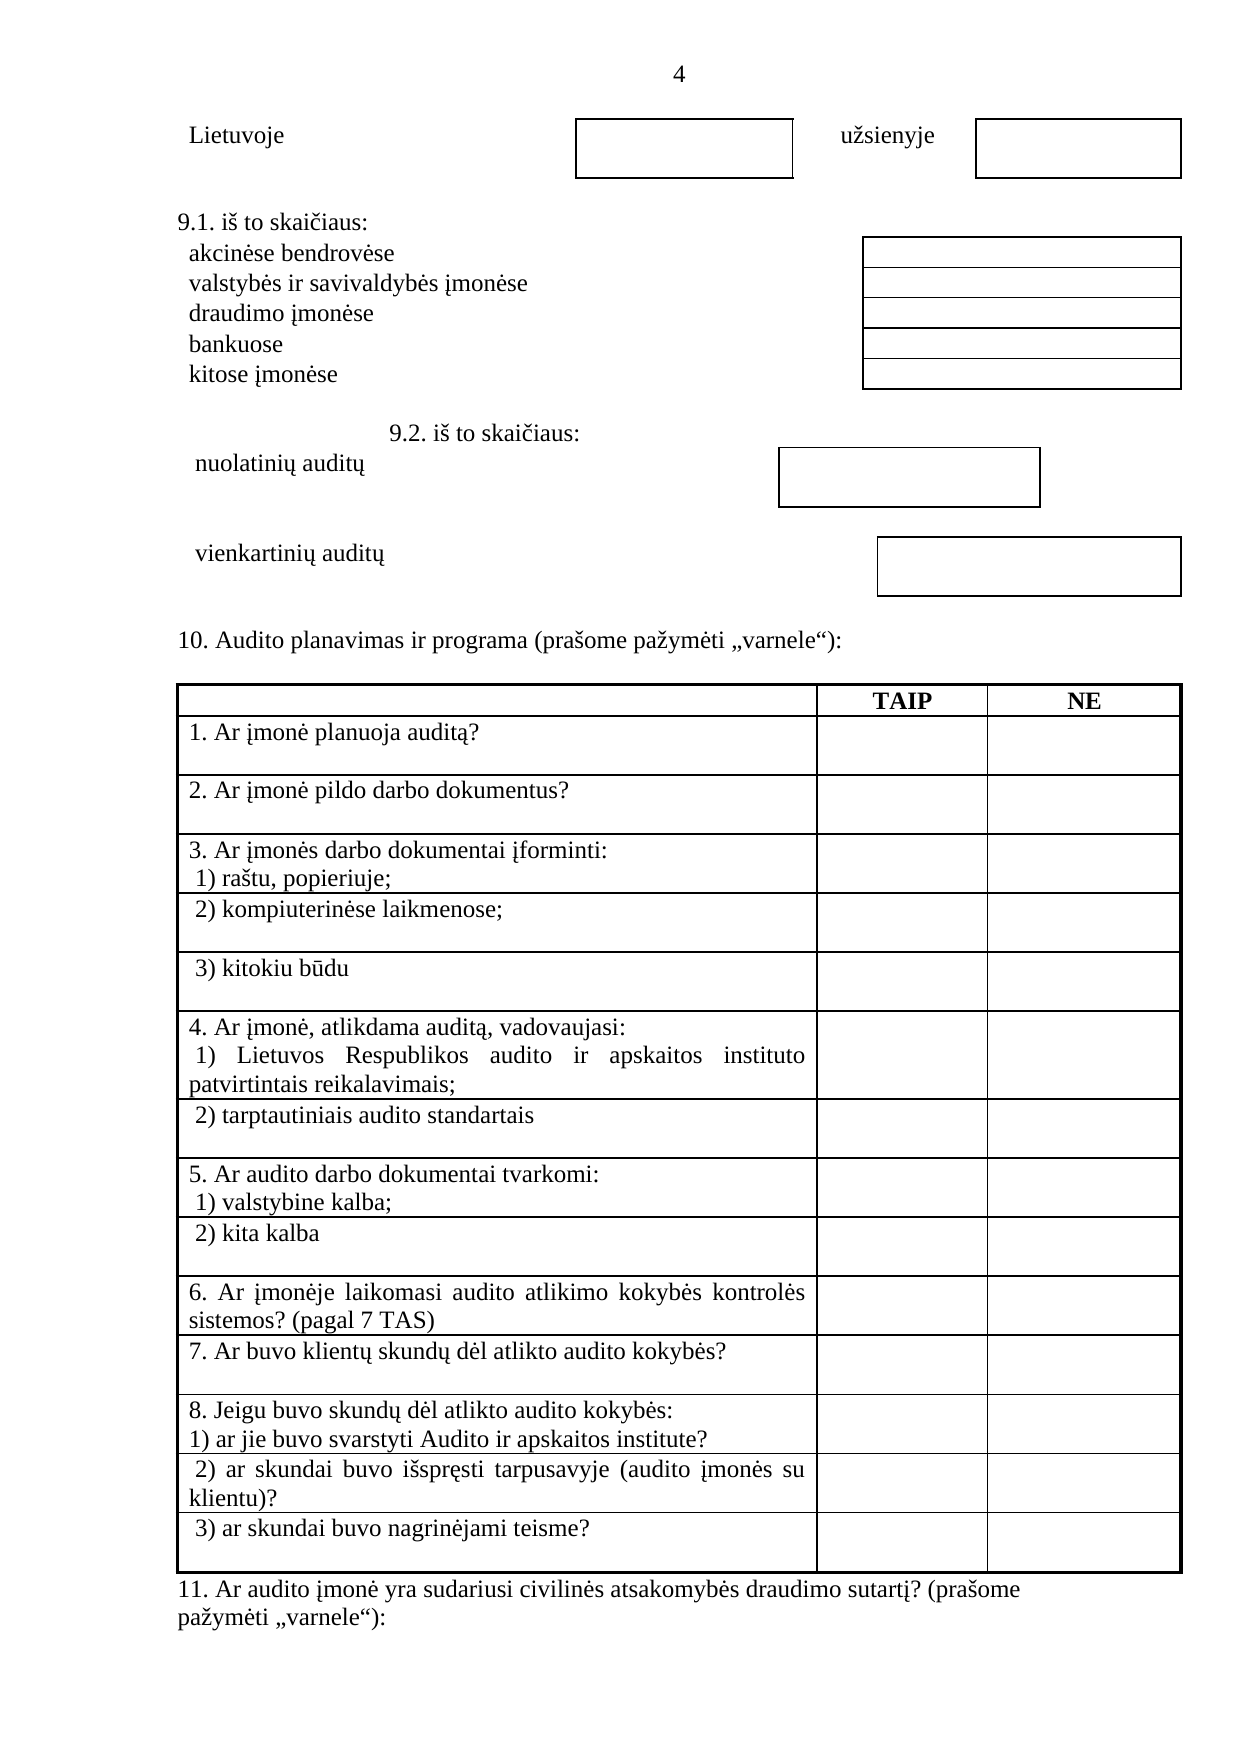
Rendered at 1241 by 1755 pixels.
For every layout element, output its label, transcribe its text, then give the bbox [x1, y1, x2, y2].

table_cell [961, 390, 1040, 447]
table_cell [818, 1188, 987, 1216]
table_cell [818, 1454, 987, 1512]
table_cell [988, 835, 1179, 863]
table_cell [818, 1336, 987, 1393]
table_cell [818, 835, 987, 863]
table_cell bankuose [177, 327, 862, 357]
table_header [878, 538, 1180, 595]
table_cell 9.2. iš to skaičiaus: [177, 388, 792, 447]
table_cell [988, 1159, 1179, 1187]
table_cell [988, 1395, 1179, 1452]
table_cell [864, 359, 1180, 388]
table_cell 2) kompiuterinėse laikmenose; [179, 894, 816, 951]
table_header vienkartinių auditų [177, 536, 877, 595]
table_cell [1040, 390, 1181, 447]
table_cell 3) kitokiu būdu [179, 953, 816, 1010]
table_cell [864, 329, 1180, 357]
table_cell užsienyje [793, 118, 975, 177]
table_cell [818, 717, 987, 774]
table_cell [864, 268, 1180, 297]
table_cell [988, 1454, 1179, 1512]
table_cell nuolatinių auditų [177, 447, 778, 506]
table_header [864, 238, 1180, 267]
table_cell 3) ar skundai buvo nagrinėjami teisme? [179, 1513, 816, 1571]
table_cell draudimo įmonėse [177, 297, 862, 327]
table_cell [780, 448, 1039, 506]
table_cell [818, 864, 987, 892]
table_cell [818, 1159, 987, 1187]
table_cell [988, 894, 1179, 951]
table_header NE [988, 686, 1179, 715]
table_cell [988, 1277, 1179, 1334]
table_cell [988, 1041, 1179, 1098]
table_cell [818, 1277, 987, 1334]
table_cell [988, 1513, 1179, 1571]
text pažymėti „varnele“): [177, 1602, 1181, 1631]
table_cell 2. Ar įmonė pildo darbo dokumentus? [179, 776, 816, 833]
table_cell 5. Ar audito darbo dokumentai tvarkomi: [179, 1159, 816, 1187]
table_cell kitose įmonėse [177, 358, 862, 388]
table_cell 3. Ar įmonės darbo dokumentai įforminti: [179, 835, 816, 863]
table_cell [988, 953, 1179, 1010]
table_cell [1041, 447, 1181, 506]
table_cell Lietuvoje [177, 118, 575, 177]
table_header akcinėse bendrovėse [177, 236, 862, 267]
table_cell 1. Ar įmonė planuoja auditą? [179, 717, 816, 774]
table_cell [818, 1395, 987, 1452]
table_cell [988, 1336, 1179, 1393]
table_cell [977, 120, 1180, 177]
table_cell [818, 1100, 987, 1157]
table_cell [988, 717, 1179, 774]
table_cell 2) tarptautiniais audito standartais [179, 1100, 816, 1157]
table_header [179, 686, 816, 715]
table_cell [577, 120, 792, 177]
table_cell 2) kita kalba [179, 1218, 816, 1275]
table_cell 1) raštu, popieriuje; [179, 864, 816, 892]
table_cell 7. Ar buvo klientų skundų dėl atlikto audito kokybės? [179, 1336, 816, 1393]
table_cell [988, 1218, 1179, 1275]
table_cell 1) Lietuvos Respublikos audito ir apskaitos instituto patvirtintais reikalavimais; [179, 1041, 816, 1098]
table_cell [818, 894, 987, 951]
table_cell [818, 1513, 987, 1571]
table_cell 4. Ar įmonė, atlikdama auditą, vadovaujasi: [179, 1012, 816, 1041]
table_cell [988, 1100, 1179, 1157]
text 11. Ar audito įmonė yra sudariusi civilinės atsakomybės draudimo sutartį? (prašome [177, 1574, 1181, 1602]
table_cell 2) ar skundai buvo išspręsti tarpusavyje (audito įmonės su klientu)? [179, 1454, 816, 1512]
table_cell [988, 864, 1179, 892]
table_cell 1) valstybine kalba; [179, 1188, 816, 1216]
table_cell [818, 776, 987, 833]
table_cell [988, 1188, 1179, 1216]
table_header TAIP [818, 686, 987, 715]
table_cell [864, 298, 1180, 327]
table_cell [818, 1041, 987, 1098]
table_cell [818, 1012, 987, 1041]
table_cell valstybės ir savivaldybės įmonėse [177, 267, 862, 297]
table_cell [792, 388, 961, 447]
table_cell [818, 953, 987, 1010]
table_cell [988, 776, 1179, 833]
text 9.1. iš to skaičiaus: [177, 207, 1181, 236]
text 10. Audito planavimas ir programa (prašome pažymėti „varnele“): [177, 626, 1181, 654]
table_cell [988, 1012, 1179, 1041]
table_cell 8. Jeigu buvo skundų dėl atlikto audito kokybės: 1) ar jie buvo svarstyti Audito ir apskaitos institute? [179, 1395, 816, 1452]
table_cell 6. Ar įmonėje laikomasi audito atlikimo kokybės kontrolės sistemos? (pagal 7 TAS) [179, 1277, 816, 1334]
table_cell [818, 1218, 987, 1275]
